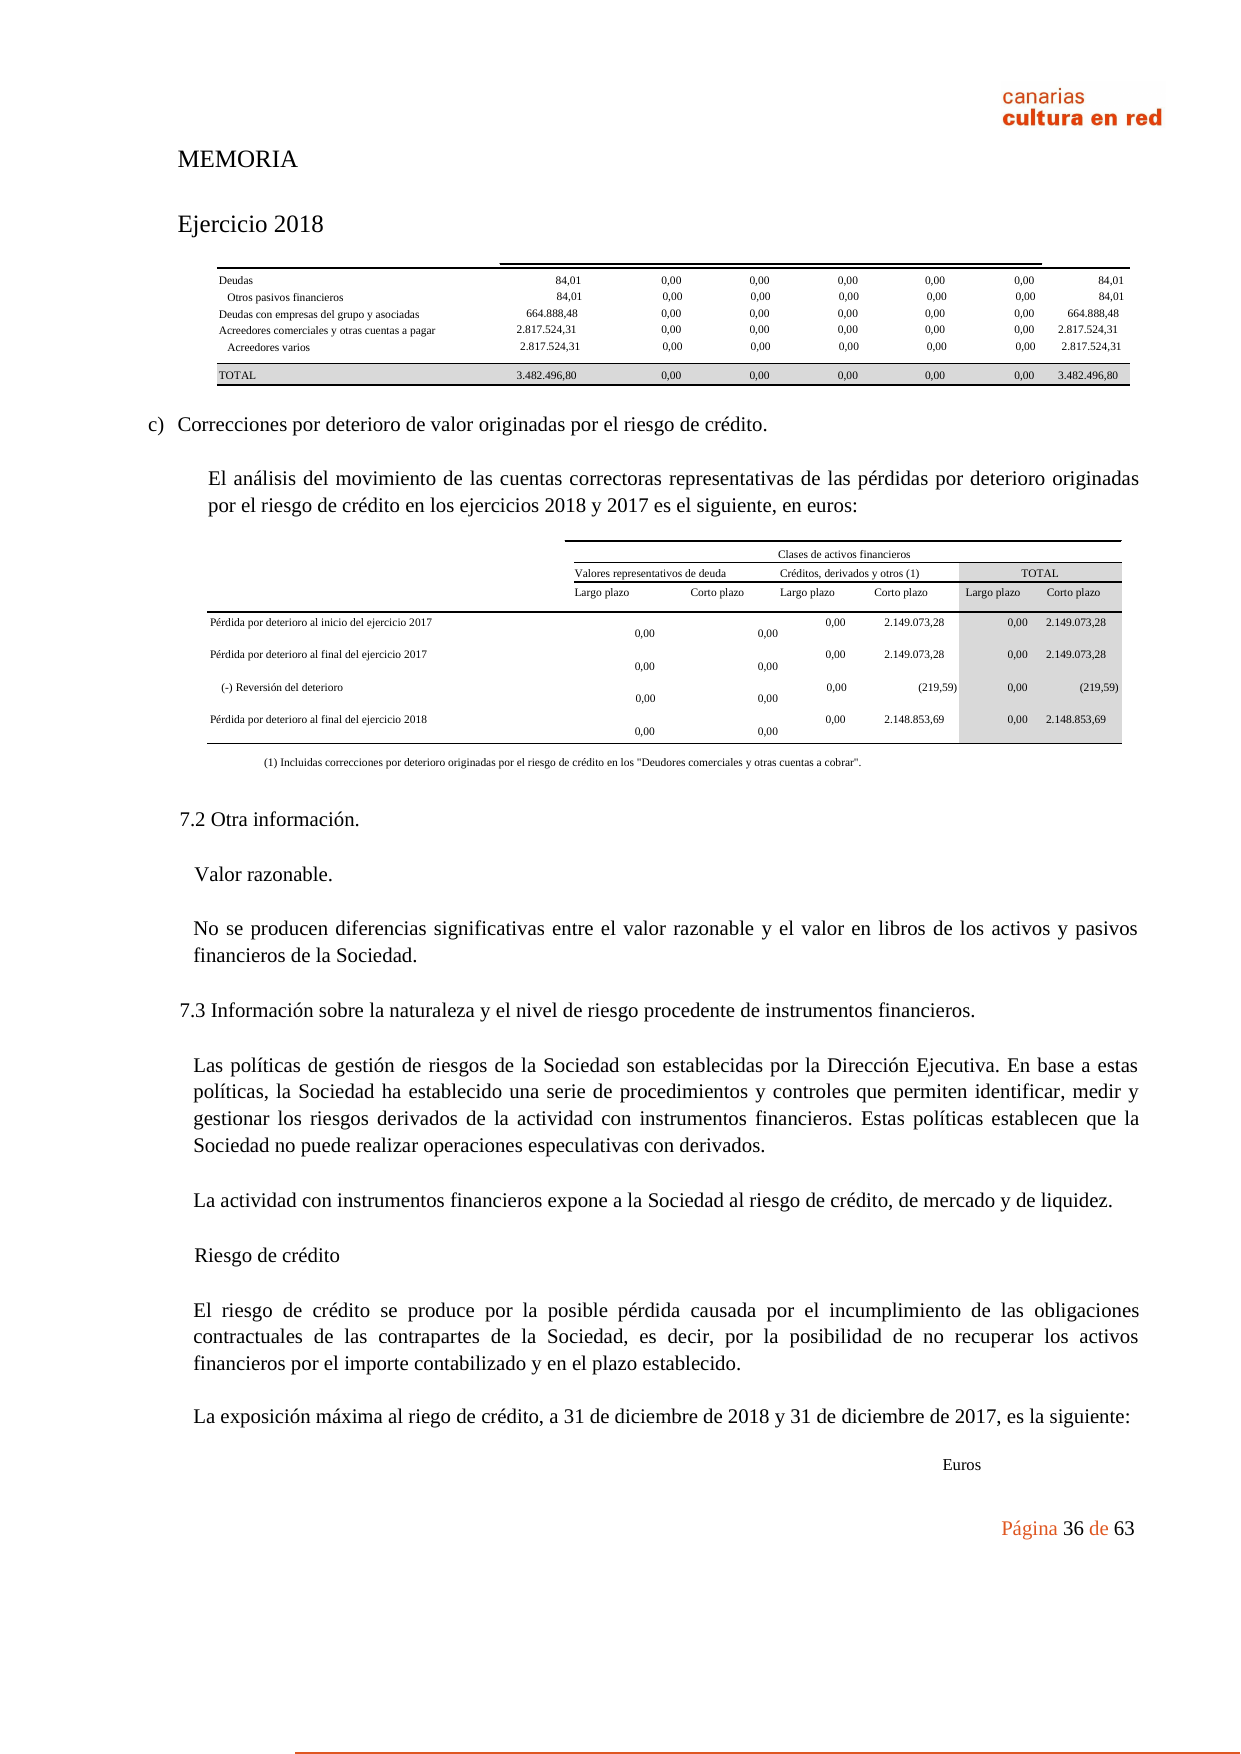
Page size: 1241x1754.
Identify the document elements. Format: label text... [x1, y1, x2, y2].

table_cell 0,00 [887, 364, 960, 384]
text No se producen diferencias significativas entre el valor razonable y el valor en libros de los activos y pasivos financieros de la Sociedad. [193, 916, 1141, 967]
table_cell 84,01 84,01 664.888,48 2.817.524,31 2.817.524,31 [1058, 269, 1130, 362]
table_cell Corto plazo [1046, 583, 1122, 611]
table_cell (219,59) [1046, 678, 1122, 710]
table_cell 0,00 0,00 [574, 645, 780, 678]
table_cell Largo plazo Corto plazo [574, 583, 780, 611]
text Clases de activos financieros [534, 547, 1155, 561]
table_header TOTAL [959, 563, 1122, 581]
table_cell 0,00 [959, 678, 1046, 710]
table_cell 0,00 0,00 0,00 0,00 0,00 [887, 269, 960, 362]
table_cell Pérdida por deterioro al final del ejercicio 2017 [207, 645, 574, 678]
table_cell 2.149.073,28 [1046, 613, 1122, 645]
table_cell 0,00 [960, 364, 1058, 384]
text La exposición máxima al riego de crédito, a 31 de diciembre de 2018 y 31 de diciembre de 2017, es la siguiente: [193, 1404, 1141, 1428]
table_cell Largo plazo [780, 583, 874, 611]
table_cell 0,00 0,00 [574, 710, 780, 743]
table_cell 2.149.073,28 [874, 645, 959, 678]
table_cell 0,00 [711, 364, 799, 384]
table_cell 3.482.496,80 [1058, 364, 1130, 384]
table_cell Pérdida por deterioro al inicio del ejercicio 2017 [207, 613, 574, 645]
table_cell Largo plazo [959, 583, 1046, 611]
table_cell 0,00 [959, 710, 1046, 743]
table_header [207, 562, 574, 611]
table_cell 0,00 [799, 364, 887, 384]
text El análisis del movimiento de las cuentas correctoras representativas de las pérdidas por deterioro originadas por el riesgo de crédito en los ejercicios 2018 y 2017 es el siguiente, en euros: [208, 466, 1141, 517]
table_cell 0,00 0,00 [574, 678, 780, 710]
table_cell 0,00 [780, 645, 874, 678]
table_cell 3.482.496,80 [516, 364, 616, 384]
text El riesgo de crédito se produce por la posible pérdida causada por el incumplimiento de las obligaciones contractuales de las contrapartes de la Sociedad, es decir, por la posibilidad de no recuperar los activos financieros por el importe contabilizado y en el plazo establecido. [193, 1297, 1141, 1375]
table_cell 0,00 0,00 0,00 0,00 0,00 [960, 269, 1058, 362]
table_cell 0,00 0,00 0,00 0,00 0,00 [616, 269, 711, 362]
table_cell 2.149.073,28 [874, 613, 959, 645]
text 7.3 Información sobre la naturaleza y el nivel de riesgo procedente de instrumentos financieros. [179, 998, 1155, 1022]
table_cell Pérdida por deterioro al final del ejercicio 2018 [207, 710, 574, 743]
table_cell 84,01 84,01 664.888,48 2.817.524,31 2.817.524,31 [516, 269, 616, 362]
table_cell (-) Reversión del deterioro [207, 678, 574, 710]
table_cell 0,00 0,00 [574, 613, 780, 645]
table_cell 0,00 [959, 645, 1046, 678]
table_cell 2.148.853,69 [874, 710, 959, 743]
table_cell 2.148.853,69 [1046, 710, 1122, 743]
table_cell 0,00 0,00 0,00 0,00 0,00 [711, 269, 799, 362]
text Riesgo de crédito [194, 1243, 1155, 1267]
text 7.2 Otra información. [179, 807, 1155, 831]
table_cell 0,00 [780, 678, 874, 710]
text Las políticas de gestión de riesgos de la Sociedad son establecidas por la Dirección Ejecutiva. En base a estas políticas, la Sociedad ha establecido una serie de procedimientos y controles que permiten identificar, medir y gestionar los riesgos derivados de la actividad con instrumentos financieros. Estas políticas establecen que la Sociedad no puede realizar operaciones especulativas con derivados. [193, 1053, 1141, 1157]
table_cell Corto plazo [874, 583, 959, 611]
table_cell TOTAL [217, 364, 516, 384]
table_cell 0,00 [780, 613, 874, 645]
table_cell 0,00 [780, 710, 874, 743]
list Correcciones por deterioro de valor originadas por el riesgo de crédito. [148, 412, 1155, 436]
table_cell 2.149.073,28 [1046, 645, 1122, 678]
text Euros [942, 1454, 1155, 1474]
text (1) Incluidas correcciones por deterioro originadas por el riesgo de crédito en los "Deudores comerciales y otras cuentas a cobrar". [177, 744, 1155, 772]
table_cell Deudas Otros pasivos financieros Deudas con empresas del grupo y asociadas Acreedores comerciales y otras cuentas a pagar Acreedores varios [217, 269, 516, 362]
table_cell 0,00 [616, 364, 711, 384]
table_cell (219,59) [874, 678, 959, 710]
table_cell 0,00 [959, 613, 1046, 645]
table_cell 0,00 0,00 0,00 0,00 0,00 [799, 269, 887, 362]
table_header Créditos, derivados y otros (1) [780, 563, 959, 581]
text Valor razonable. [194, 862, 1155, 886]
table_header Valores representativos de deuda [574, 563, 780, 581]
text La actividad con instrumentos financieros expone a la Sociedad al riesgo de crédito, de mercado y de liquidez. [193, 1188, 1141, 1212]
